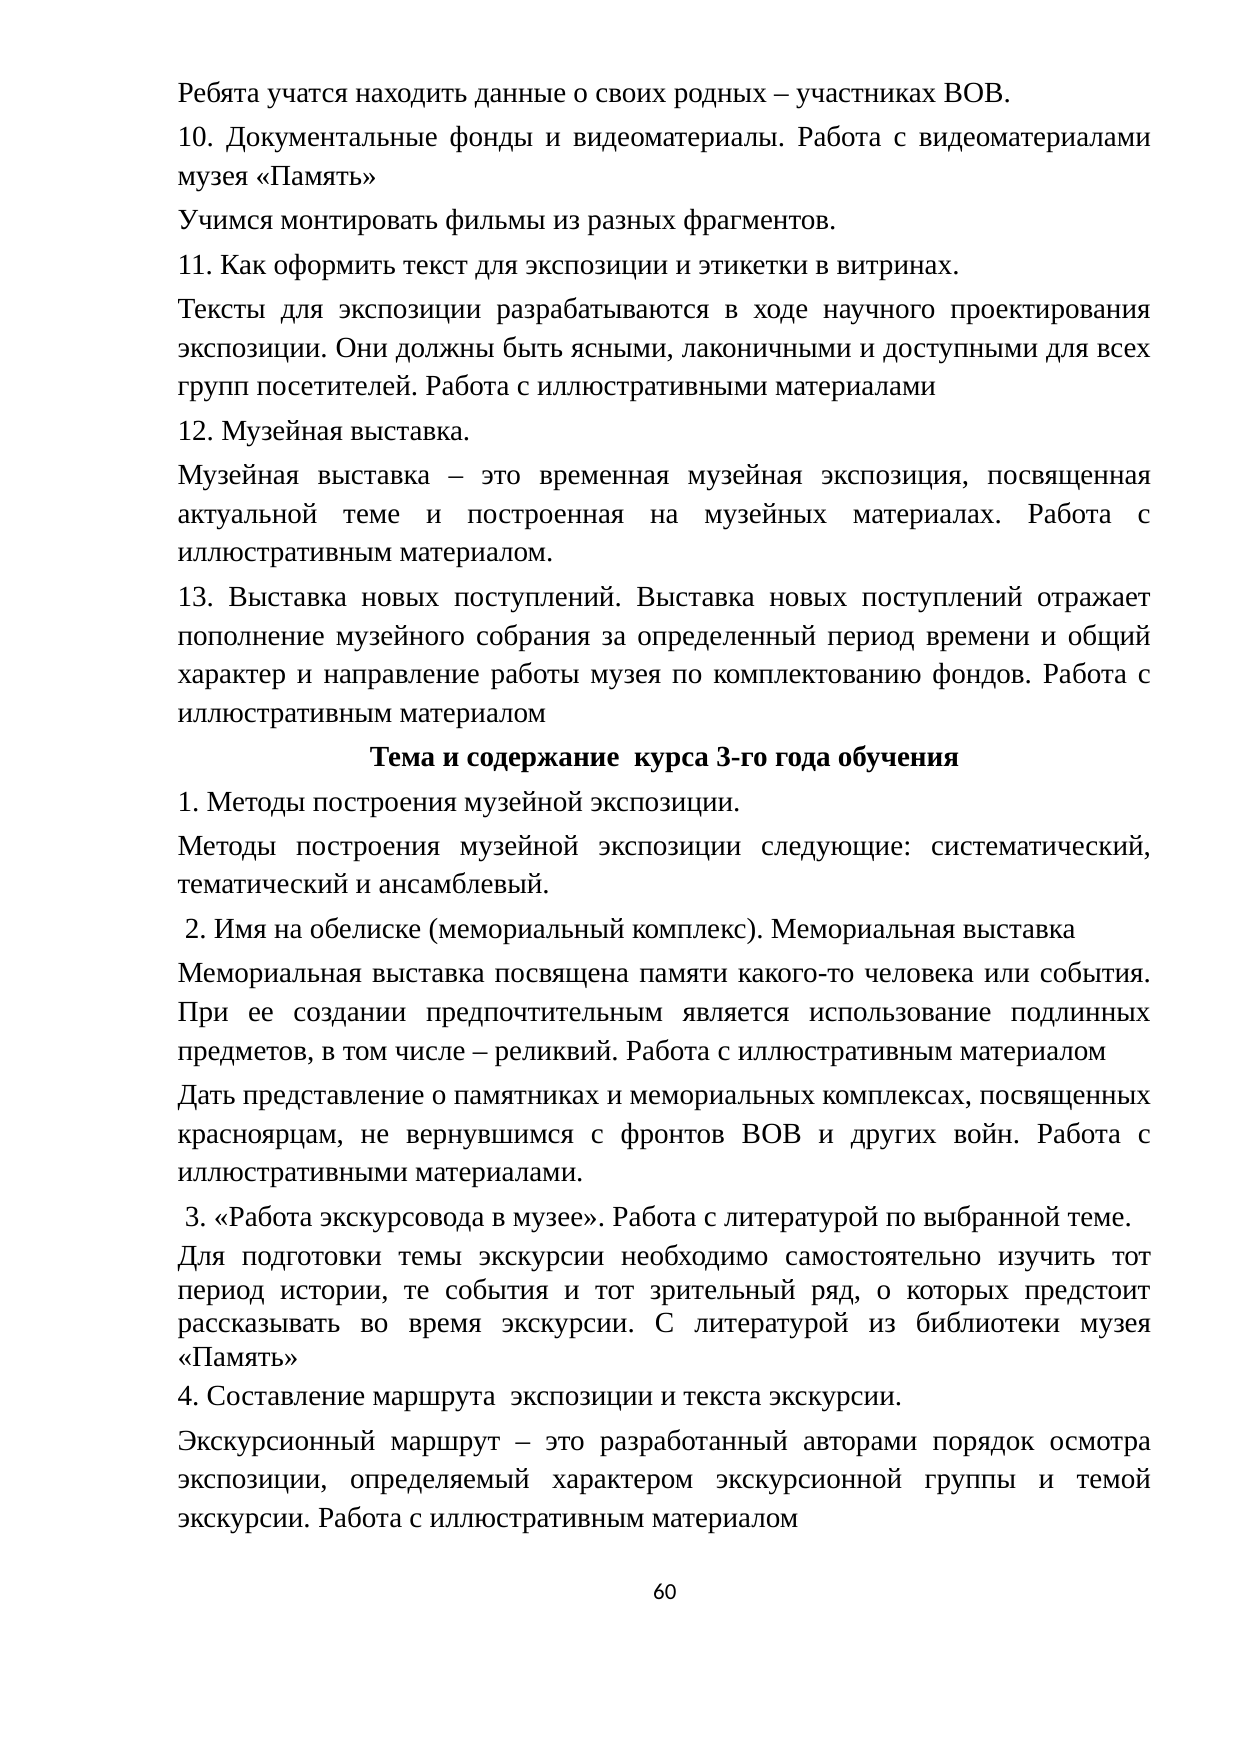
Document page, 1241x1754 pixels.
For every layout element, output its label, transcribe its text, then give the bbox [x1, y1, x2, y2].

text Для подготовки темы экскурсии необходимо самостоятельно изучить тот период истории, те события и тот зрительный ряд, о которых предстоит рассказывать во время экскурсии. С литературой из библиотеки музея «Память» [177, 1238, 1152, 1372]
text 3. «Работа экскурсовода в музее». Работа с литературой по выбранной теме. [177, 1199, 1152, 1232]
text Дать представление о памятниках и мемориальных комплексах, посвященных красноярцам, не вернувшимся с фронтов ВОВ и других войн. Работа с иллюстративными материалами. [177, 1077, 1152, 1188]
text Тема и содержание курса 3-го года обучения [177, 739, 1152, 773]
text Экскурсионный маршрут – это разработанный авторами порядок осмотра экспозиции, определяемый характером экскурсионной группы и темой экскурсии. Работа с иллюстративным материалом [177, 1423, 1152, 1533]
text 10. Документальные фонды и видеоматериалы. Работа с видеоматериалами музея «Память» [177, 119, 1152, 192]
text Музейная выставка – это временная музейная экспозиция, посвященная актуальной теме и построенная на музейных материалах. Работа с иллюстративным материалом. [177, 457, 1152, 568]
text Учимся монтировать фильмы из разных фрагментов. [177, 202, 1152, 236]
text Методы построения музейной экспозиции следующие: систематический, тематический и ансамблевый. [177, 828, 1152, 900]
text Ребята учатся находить данные о своих родных – участниках ВОВ. [177, 75, 1152, 108]
text 4. Составление маршрута экспозиции и текста экскурсии. [177, 1378, 1152, 1412]
text 1. Методы построения музейной экспозиции. [177, 784, 1152, 817]
text 12. Музейная выставка. [177, 413, 1152, 447]
text Мемориальная выставка посвящена памяти какого-то человека или события. При ее создании предпочтительным является использование подлинных предметов, в том числе – реликвий. Работа с иллюстративным материалом [177, 956, 1152, 1066]
text Тексты для экспозиции разрабатываются в ходе научного проектирования экспозиции. Они должны быть ясными, лаконичными и доступными для всех групп посетителей. Работа с иллюстративными материалами [177, 291, 1152, 402]
text 13. Выставка новых поступлений. Выставка новых поступлений отражает пополнение музейного собрания за определенный период времени и общий характер и направление работы музея по комплектованию фондов. Работа с иллюстративным материалом [177, 579, 1152, 728]
text 2. Имя на обелиске (мемориальный комплекс). Мемориальная выставка [177, 911, 1152, 945]
text 11. Как оформить текст для экспозиции и этикетки в витринах. [177, 247, 1152, 281]
